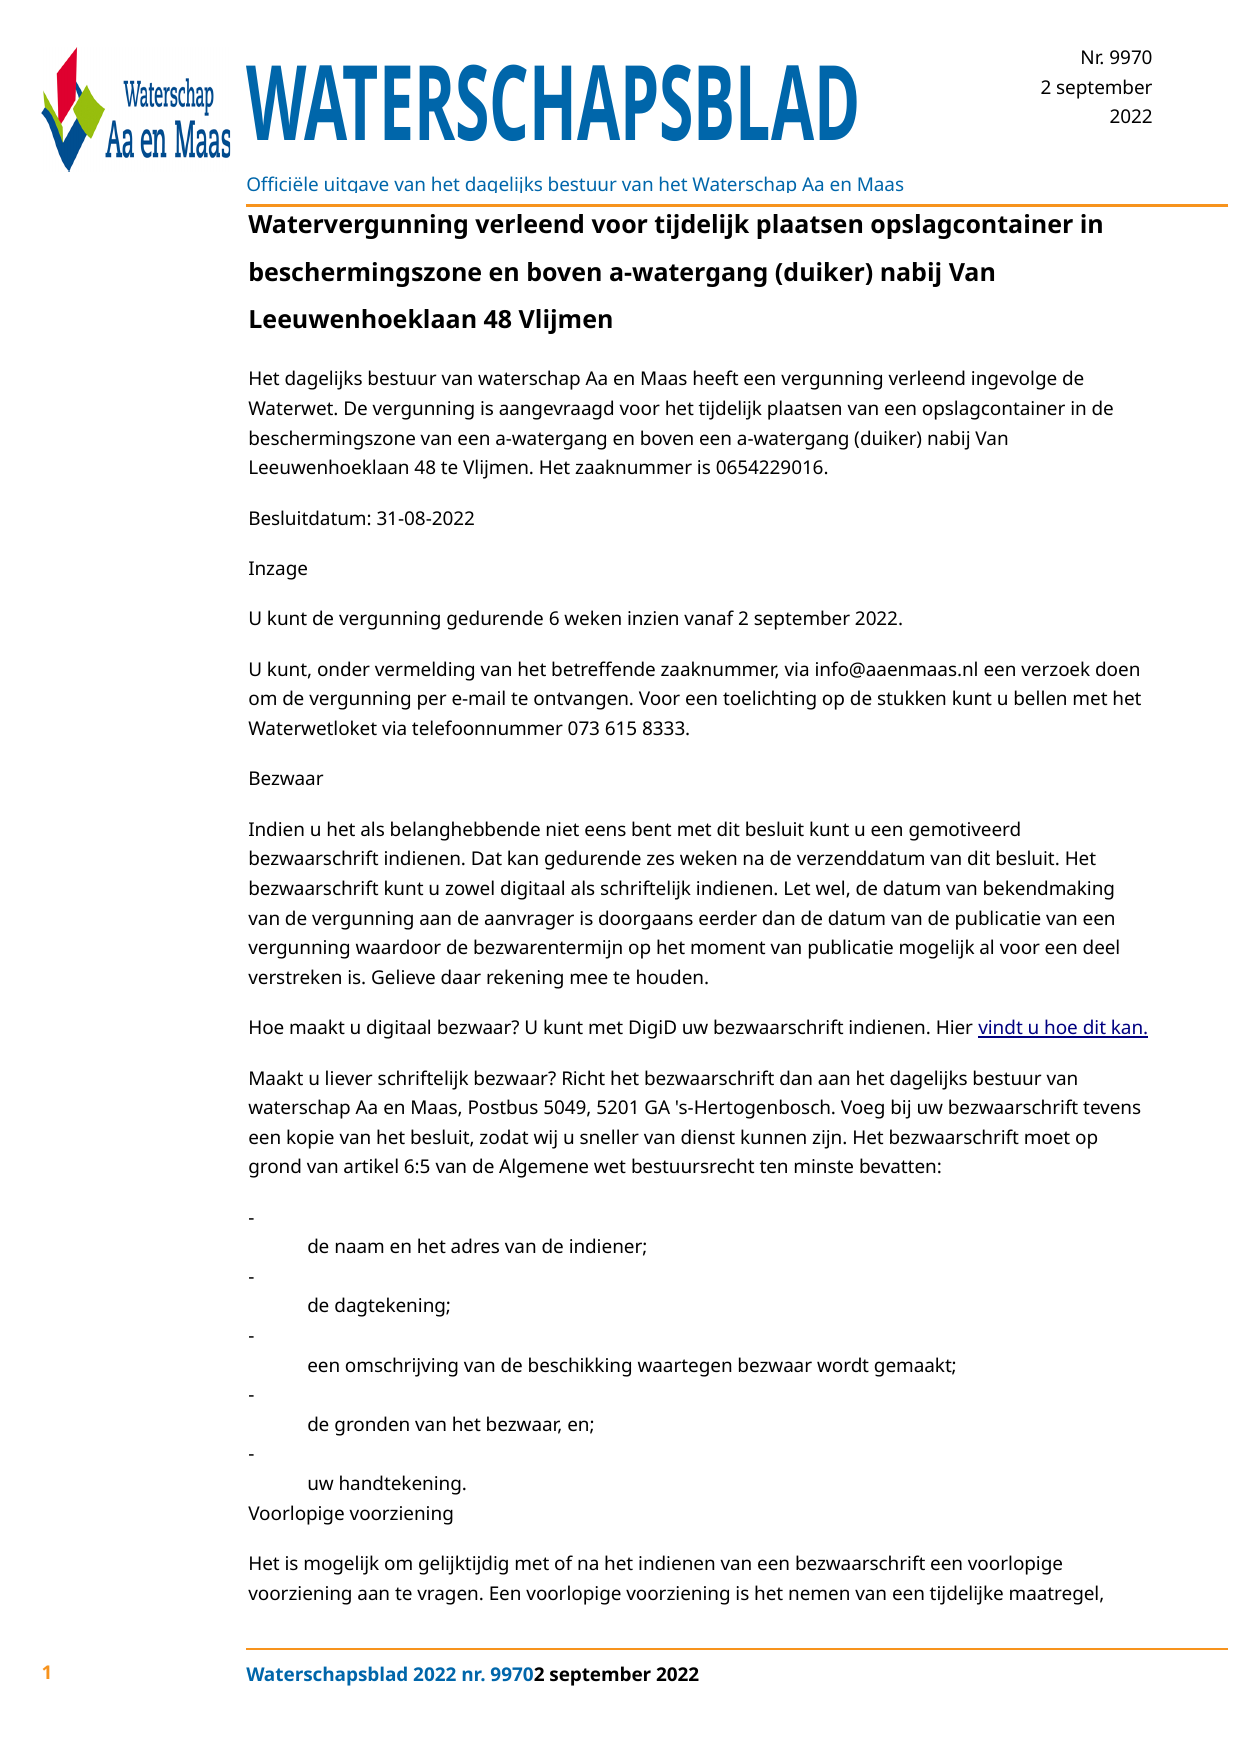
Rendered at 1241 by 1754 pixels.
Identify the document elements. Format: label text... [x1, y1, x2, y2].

text Bezwaar [248, 766, 1152, 791]
text Het dagelijks bestuur van waterschap Aa en Maas heeft een vergunning verleend ingevolge de Waterwet. De vergunning is aangevraagd voor het tijdelijk plaatsen van een opslagcontainer in de beschermingszone van een a-watergang en boven een a-watergang (duiker) nabij Van Leeuwenhoeklaan 48 te Vlijmen. Het zaaknummer is 0654229016. [248, 366, 1152, 480]
list uw handtekening. [248, 1470, 1152, 1496]
list de dagtekening; [248, 1293, 1152, 1318]
text Watervergunning verleend voor tijdelijk plaatsen opslagcontainer in beschermingszone en boven a-watergang (duiker) nabij Van Leeuwenhoeklaan 48 Vlijmen [248, 207, 1152, 336]
list de naam en het adres van de indiener; [248, 1233, 1152, 1259]
text Indien u het als belanghebbende niet eens bent met dit besluit kunt u een gemotiveerd bezwaarschrift indienen. Dat kan gedurende zes weken na de verzenddatum van dit besluit. Het bezwaarschrift kunt u zowel digitaal als schriftelijk indienen. Let wel, de datum van bekendmaking van de vergunning aan de aanvrager is doorgaans eerder dan de datum van de publicatie van een vergunning waardoor de bezwarentermijn op het moment van publicatie mogelijk al voor een deel verstreken is. Gelieve daar rekening mee te houden. [248, 816, 1152, 989]
text U kunt de vergunning gedurende 6 weken inzien vanaf 2 september 2022. [248, 606, 1152, 631]
text U kunt, onder vermelding van het betreffende zaaknummer, via info@aaenmaas.nl een verzoek doen om de vergunning per e-mail te ontvangen. Voor een toelichting op de stukken kunt u bellen met het Waterwetloket via telefoonnummer 073 615 8333. [248, 656, 1152, 741]
list een omschrijving van de beschikking waartegen bezwaar wordt gemaakt; [248, 1352, 1152, 1377]
text Het is mogelijk om gelijktijdig met of na het indienen van een bezwaarschrift een voorlopige voorziening aan te vragen. Een voorlopige voorziening is het nemen van een tijdelijke maatregel, [248, 1550, 1152, 1605]
text Hoe maakt u digitaal bezwaar? U kunt met DigiD uw bezwaarschrift indienen. Hier vindt u hoe dit kan. [248, 1014, 1152, 1040]
text Besluitdatum: 31-08-2022 [248, 505, 1152, 530]
list de gronden van het bezwaar, en; [248, 1411, 1152, 1437]
text Maakt u liever schriftelijk bezwaar? Richt het bezwaarschrift dan aan het dagelijks bestuur van waterschap Aa en Maas, Postbus 5049, 5201 GA 's-Hertogenbosch. Voeg bij uw bezwaarschrift tevens een kopie van het besluit, zodat wij u sneller van dienst kunnen zijn. Het bezwaarschrift moet op grond van artikel 6:5 van de Algemene wet bestuursrecht ten minste bevatten: [248, 1065, 1152, 1179]
text Voorlopige voorziening [248, 1500, 1152, 1525]
picture [41, 47, 231, 172]
text Inzage [248, 555, 1152, 581]
